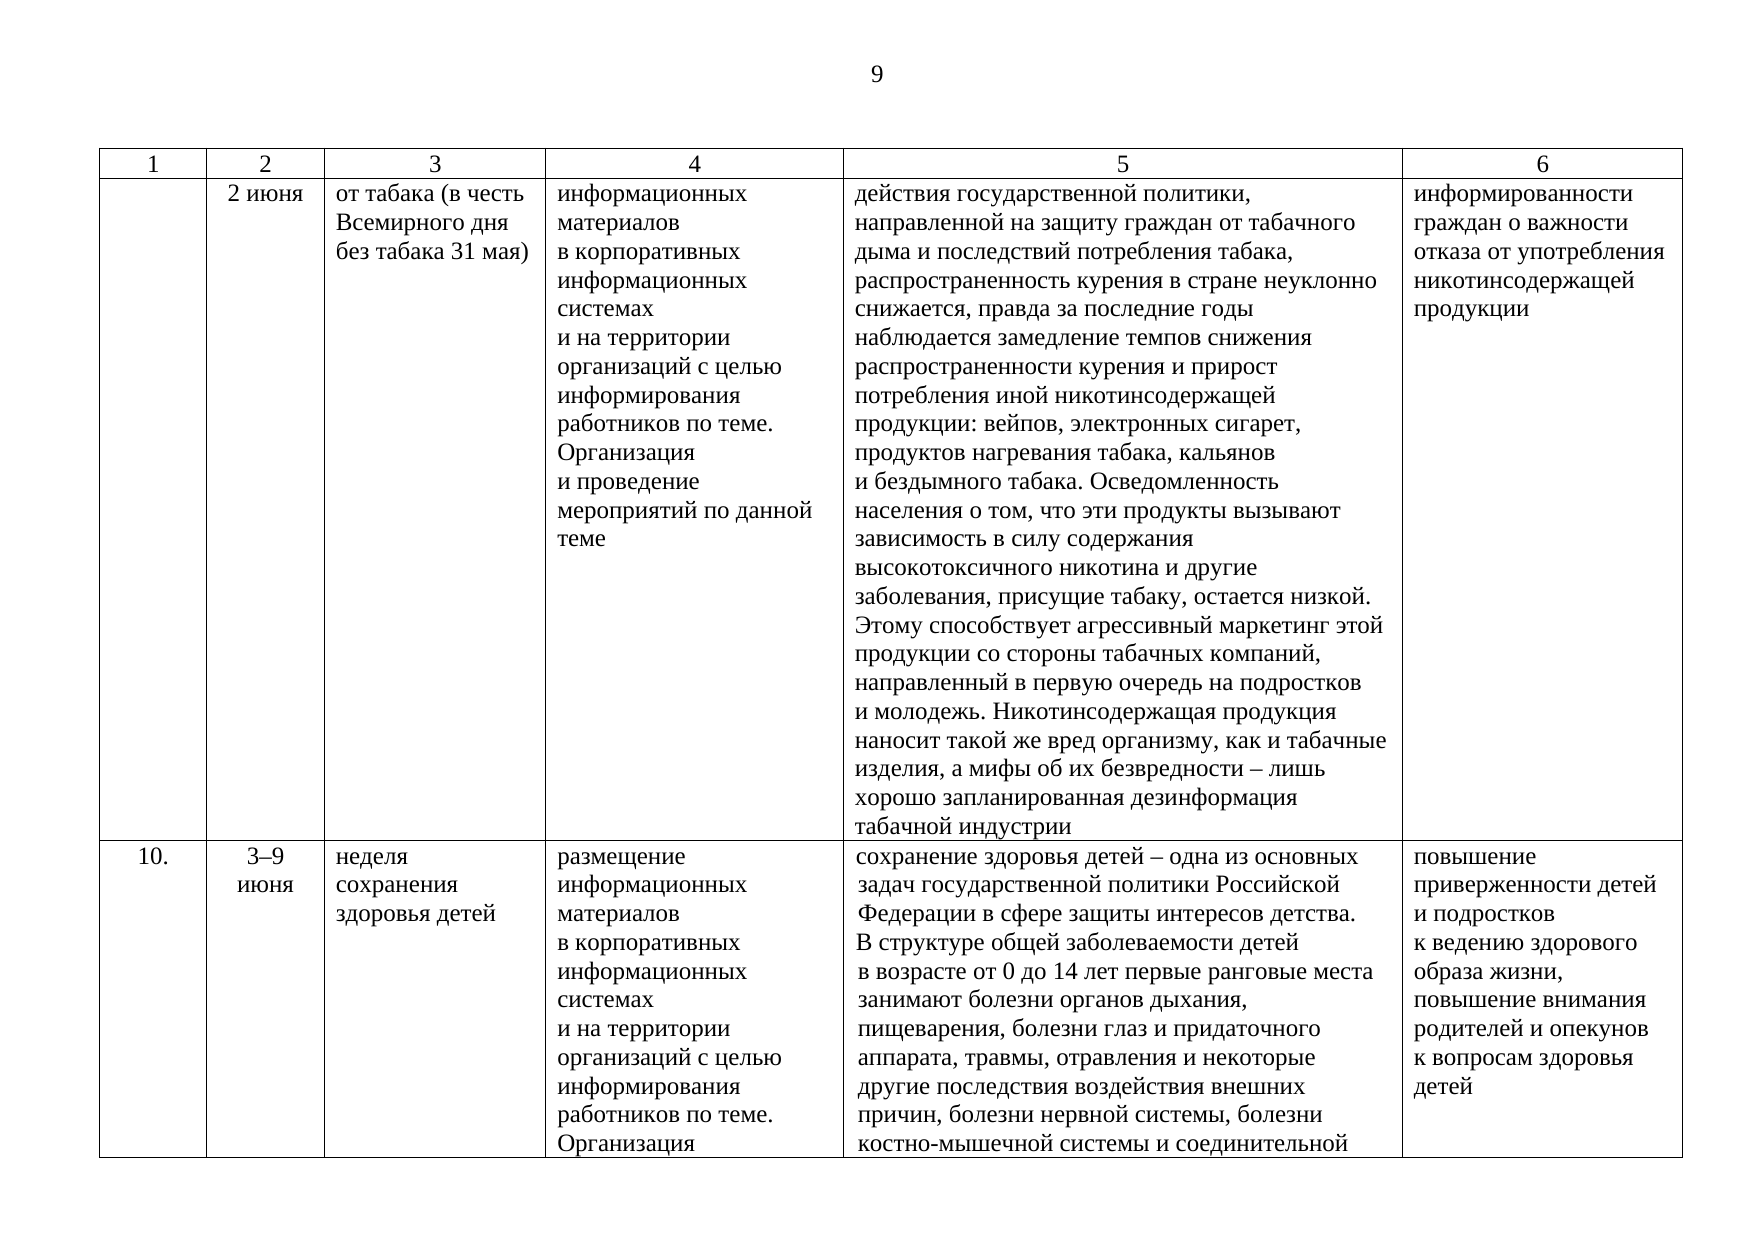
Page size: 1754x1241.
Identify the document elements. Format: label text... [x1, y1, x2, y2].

table_cell от табака (в честь Всемирного дня без табака 31 мая) [325, 179, 545, 840]
table_cell 3–9 июня [207, 841, 324, 1157]
table_cell информированности граждан о важности отказа от употребления никотинсодержащей продукции [1403, 179, 1682, 840]
table_cell повышение приверженности детей и подростков к ведению здорового образа жизни, повышение внимания родителей и опекунов к вопросам здоровья детей [1403, 841, 1682, 1157]
table_cell 10. [100, 841, 206, 1157]
table_header 3 [325, 149, 545, 177]
table_header 4 [546, 149, 843, 177]
table_header 6 [1403, 149, 1682, 177]
table_cell [100, 179, 206, 840]
table_cell действия государственной политики, направленной на защиту граждан от табачного дыма и последствий потребления табака, распространенность курения в стране неуклонно снижается, правда за последние годы наблюдается замедление темпов снижения распространенности курения и прирост потребления иной никотинсодержащей продукции: вейпов, электронных сигарет, продуктов нагревания табака, кальянов и бездымного табака. Осведомленность населения о том, что эти продукты вызывают зависимость в силу содержания высокотоксичного никотина и другие заболевания, присущие табаку, остается низкой. Этому способствует агрессивный маркетинг этой продукции со стороны табачных компаний, направленный в первую очередь на подростков и молодежь. Никотинсодержащая продукция наносит такой же вред организму, как и табачные изделия, а мифы об их безвредности – лишь хорошо запланированная дезинформация табачной индустрии [844, 179, 1402, 840]
table_cell 2 июня [207, 179, 324, 840]
table_header 2 [207, 149, 324, 177]
table_header 5 [844, 149, 1402, 177]
table_cell сохранение здоровья детей – одна из основных задач государственной политики Российской Федерации в сфере защиты интересов детства. В структуре общей заболеваемости детей в возрасте от 0 до 14 лет первые ранговые места занимают болезни органов дыхания, пищеварения, болезни глаз и придаточного аппарата, травмы, отравления и некоторые другие последствия воздействия внешних причин, болезни нервной системы, болезни костно-мышечной системы и соединительной [844, 841, 1402, 1157]
table_cell размещение информационных материалов в корпоративных информационных системах и на территории организаций с целью информирования работников по теме. Организация [546, 841, 843, 1157]
table_cell информационных материалов в корпоративных информационных системах и на территории организаций с целью информирования работников по теме. Организация и проведение мероприятий по данной теме [546, 179, 843, 840]
table_header 1 [100, 149, 206, 177]
table_cell неделя сохранения здоровья детей [325, 841, 545, 1157]
